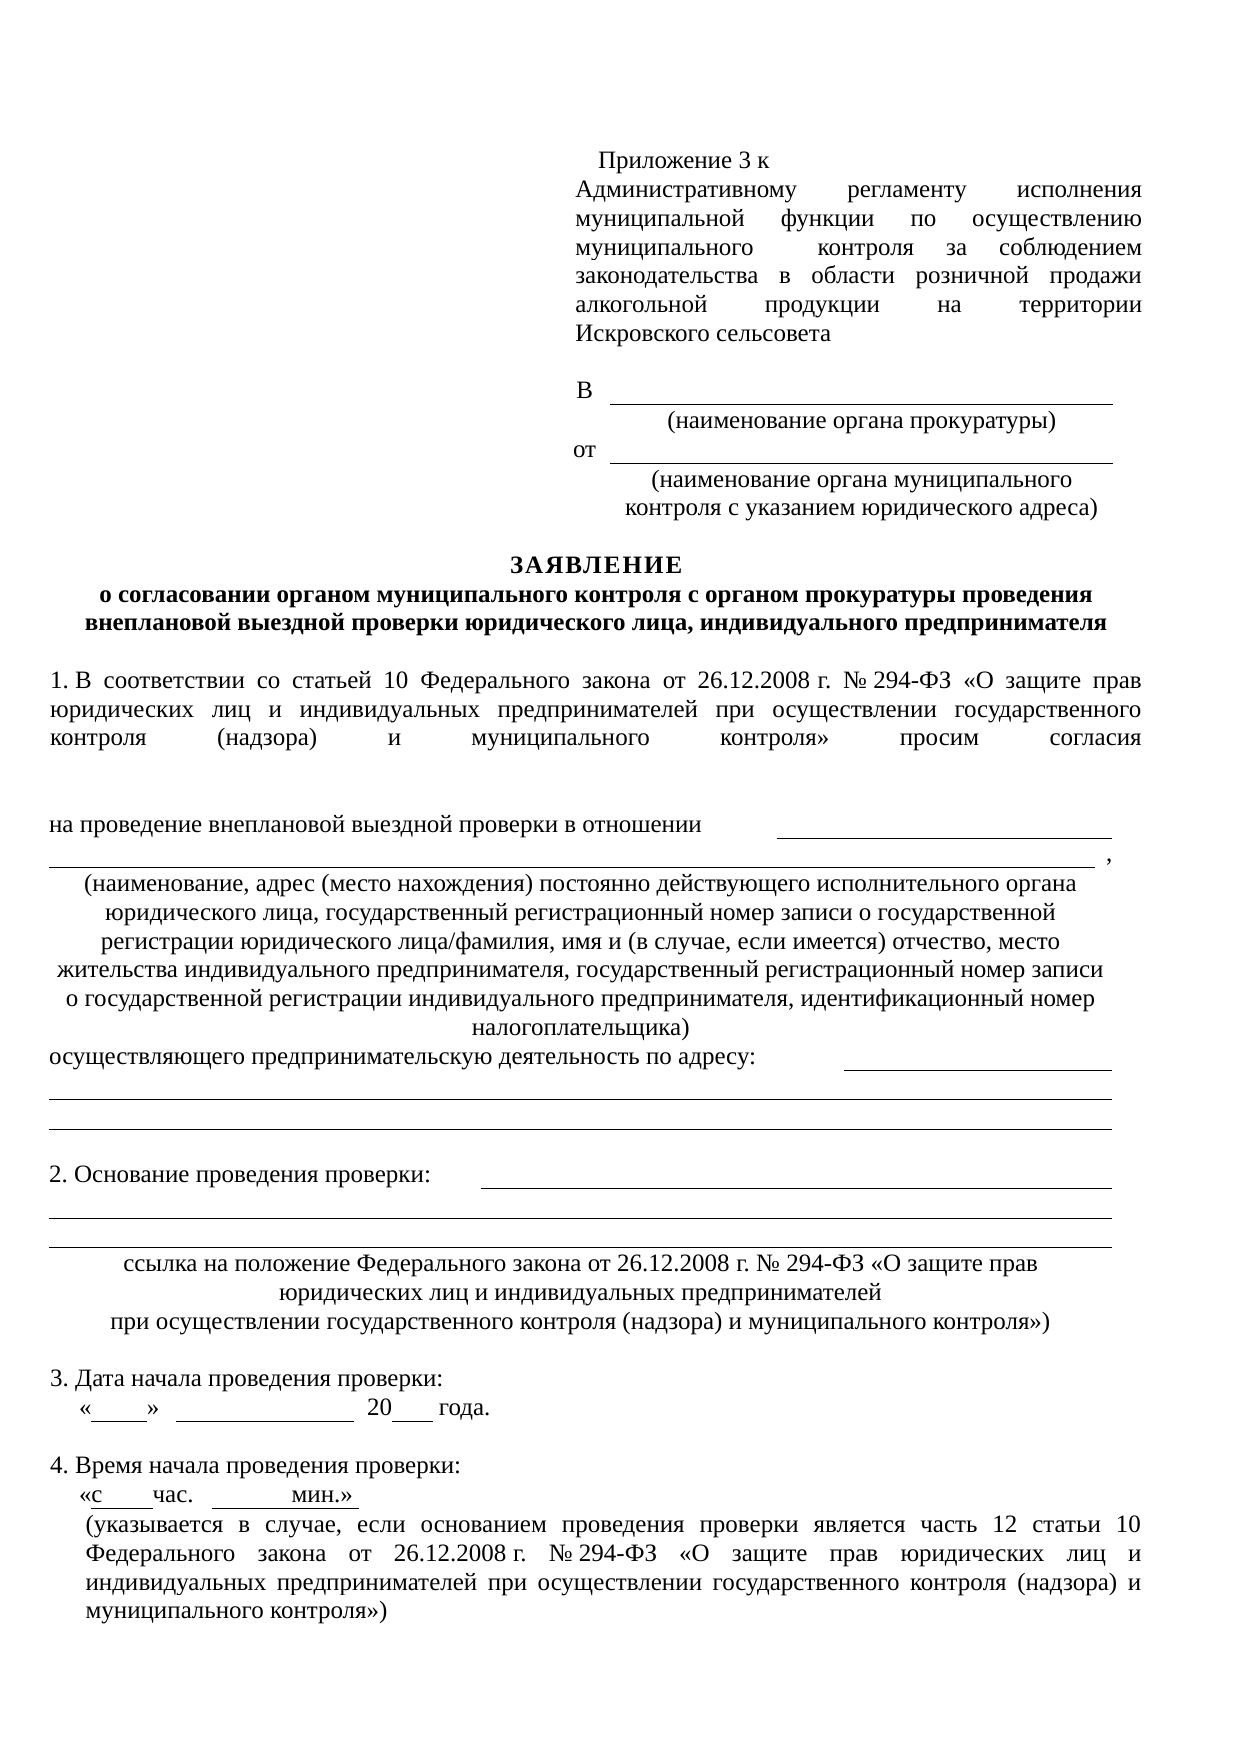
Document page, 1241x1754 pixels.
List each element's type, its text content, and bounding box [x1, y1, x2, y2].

text 3. Дата начала проведения проверки: [50, 1363, 1142, 1392]
table_header В [559, 375, 610, 404]
table_header [176, 1392, 354, 1421]
text о согласовании органом муниципального контроля с органом прокуратуры проведения внеплановой выездной проверки юридического лица, индивидуального предпринимателя [50, 579, 1142, 636]
table_cell ссылка на положение Федерального закона от 26.12.2008 г. № 294-ФЗ «О защите прав юридических лиц и индивидуальных предпринимателей при осуществлении государственного контроля (надзора) и муниципального контроля») [49, 1248, 1112, 1334]
table_cell (наименование, адрес (место нахождения) постоянно действующего исполнительного органа юридического лица, государственный регистрационный номер записи о государственной регистрации юридического лица/фамилия, имя и (в случае, если имеется) отчество, место жительства индивидуального предпринимателя, государственный регистрационный номер записи о государственной регистрации индивидуального предпринимателя, идентификационный номер налогоплательщика) [49, 867, 1112, 1041]
table_header [481, 1159, 1112, 1188]
table_header час. [153, 1479, 212, 1508]
table_cell [49, 1219, 1112, 1247]
text (указывается в случае, если основанием проведения проверки является часть 12 статьи 10 Федерального закона от 26.12.2008 г. № 294-ФЗ «О защите прав юридических лиц и индивидуальных предпринимателей при осуществлении государственного контроля (надзора) и муниципального контроля») [85, 1509, 1142, 1624]
table_header [610, 375, 1113, 404]
text Административному регламенту исполнения муниципальной функции по осуществлению муниципального контроля за соблюдением законодательства в области розничной продажи алкогольной продукции на территории Искровского сельсовета [575, 174, 1142, 347]
table_cell [844, 1041, 1112, 1069]
text ЗАЯВЛЕНИЕ [50, 550, 1142, 579]
table_header [91, 1392, 147, 1421]
table_cell [49, 1188, 1112, 1217]
table_header на проведение внеплановой выездной проверки в отношении [49, 809, 777, 837]
table_header « [49, 1392, 91, 1421]
table_header [777, 809, 1112, 837]
table_cell [49, 1070, 1112, 1099]
table_cell осуществляющего предпринимательскую деятельность по адресу: [49, 1041, 844, 1069]
table_cell [559, 404, 610, 434]
text Приложение 3 к [523, 145, 1142, 174]
table_header [392, 1392, 432, 1421]
table_header года. [433, 1392, 510, 1421]
table_header 2. Основание проведения проверки: [49, 1159, 481, 1188]
table_header с [91, 1479, 152, 1508]
table_cell от [559, 434, 610, 463]
table_header « [49, 1479, 91, 1508]
table_cell [49, 838, 1094, 867]
table_cell [559, 463, 610, 521]
table_cell (наименование органа муниципального контроля с указанием юридического адреса) [610, 464, 1113, 521]
table_cell [49, 1100, 1112, 1129]
table_header [212, 1479, 285, 1508]
text 1. В соответствии со статьей 10 Федерального закона от 26.12.2008 г. № 294-ФЗ «О защите прав юридических лиц и индивидуальных предпринимателей при осуществлении государственного контроля (надзора) и муниципального контроля» просим согласия [50, 665, 1142, 809]
table_cell , [1095, 839, 1112, 867]
table_header мин.» [285, 1479, 359, 1508]
table_header » [147, 1392, 176, 1421]
table_cell [610, 434, 1113, 463]
table_cell (наименование органа прокуратуры) [610, 405, 1113, 434]
table_header 20 [354, 1392, 392, 1421]
text 4. Время начала проведения проверки: [50, 1451, 1142, 1479]
